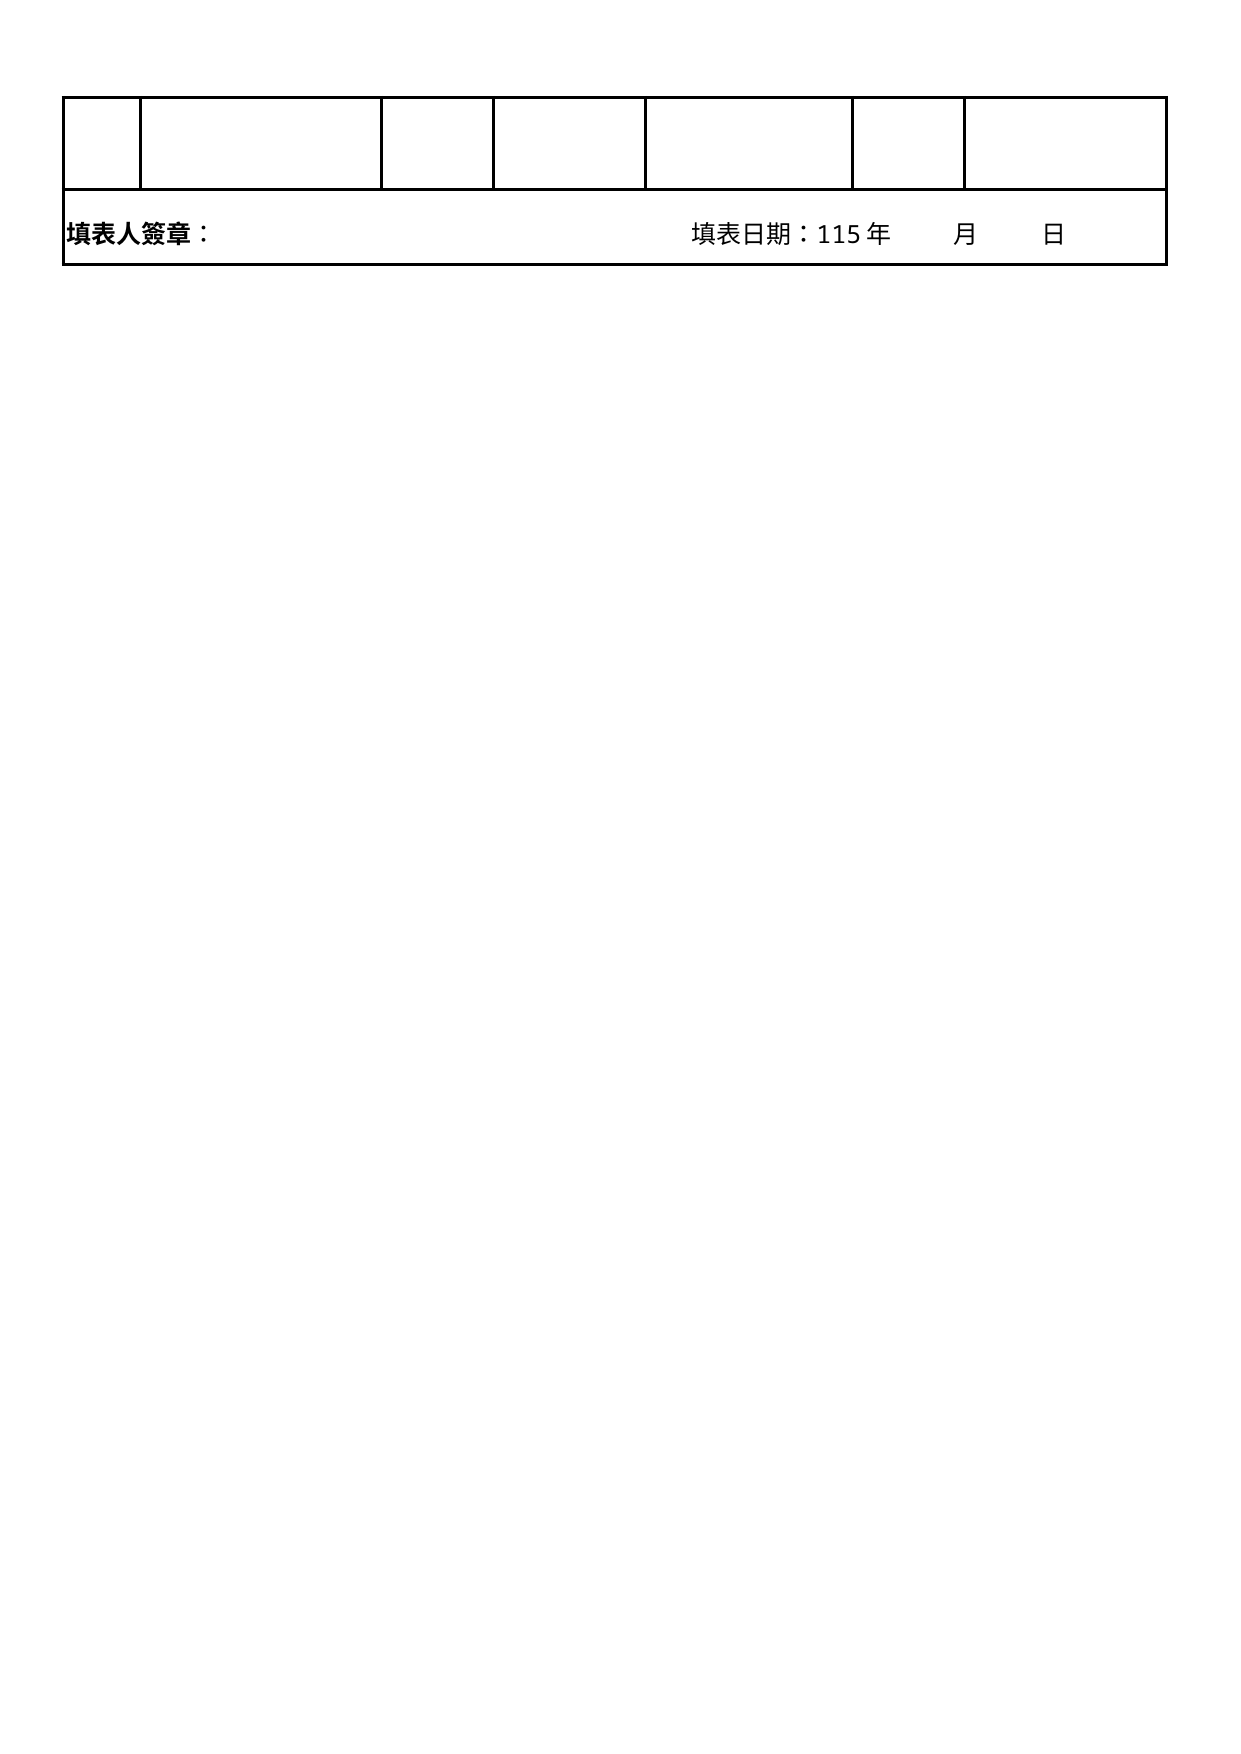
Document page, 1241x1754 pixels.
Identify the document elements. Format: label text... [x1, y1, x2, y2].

table_cell [966, 99, 1165, 188]
table_cell [65, 99, 139, 188]
table_cell [142, 99, 380, 188]
table_cell 填表人簽章： 填表日期：115年 月 日 [65, 191, 1165, 263]
table_cell [495, 99, 644, 188]
table_cell [647, 99, 851, 188]
table_cell [383, 99, 492, 188]
table_cell [854, 99, 963, 188]
